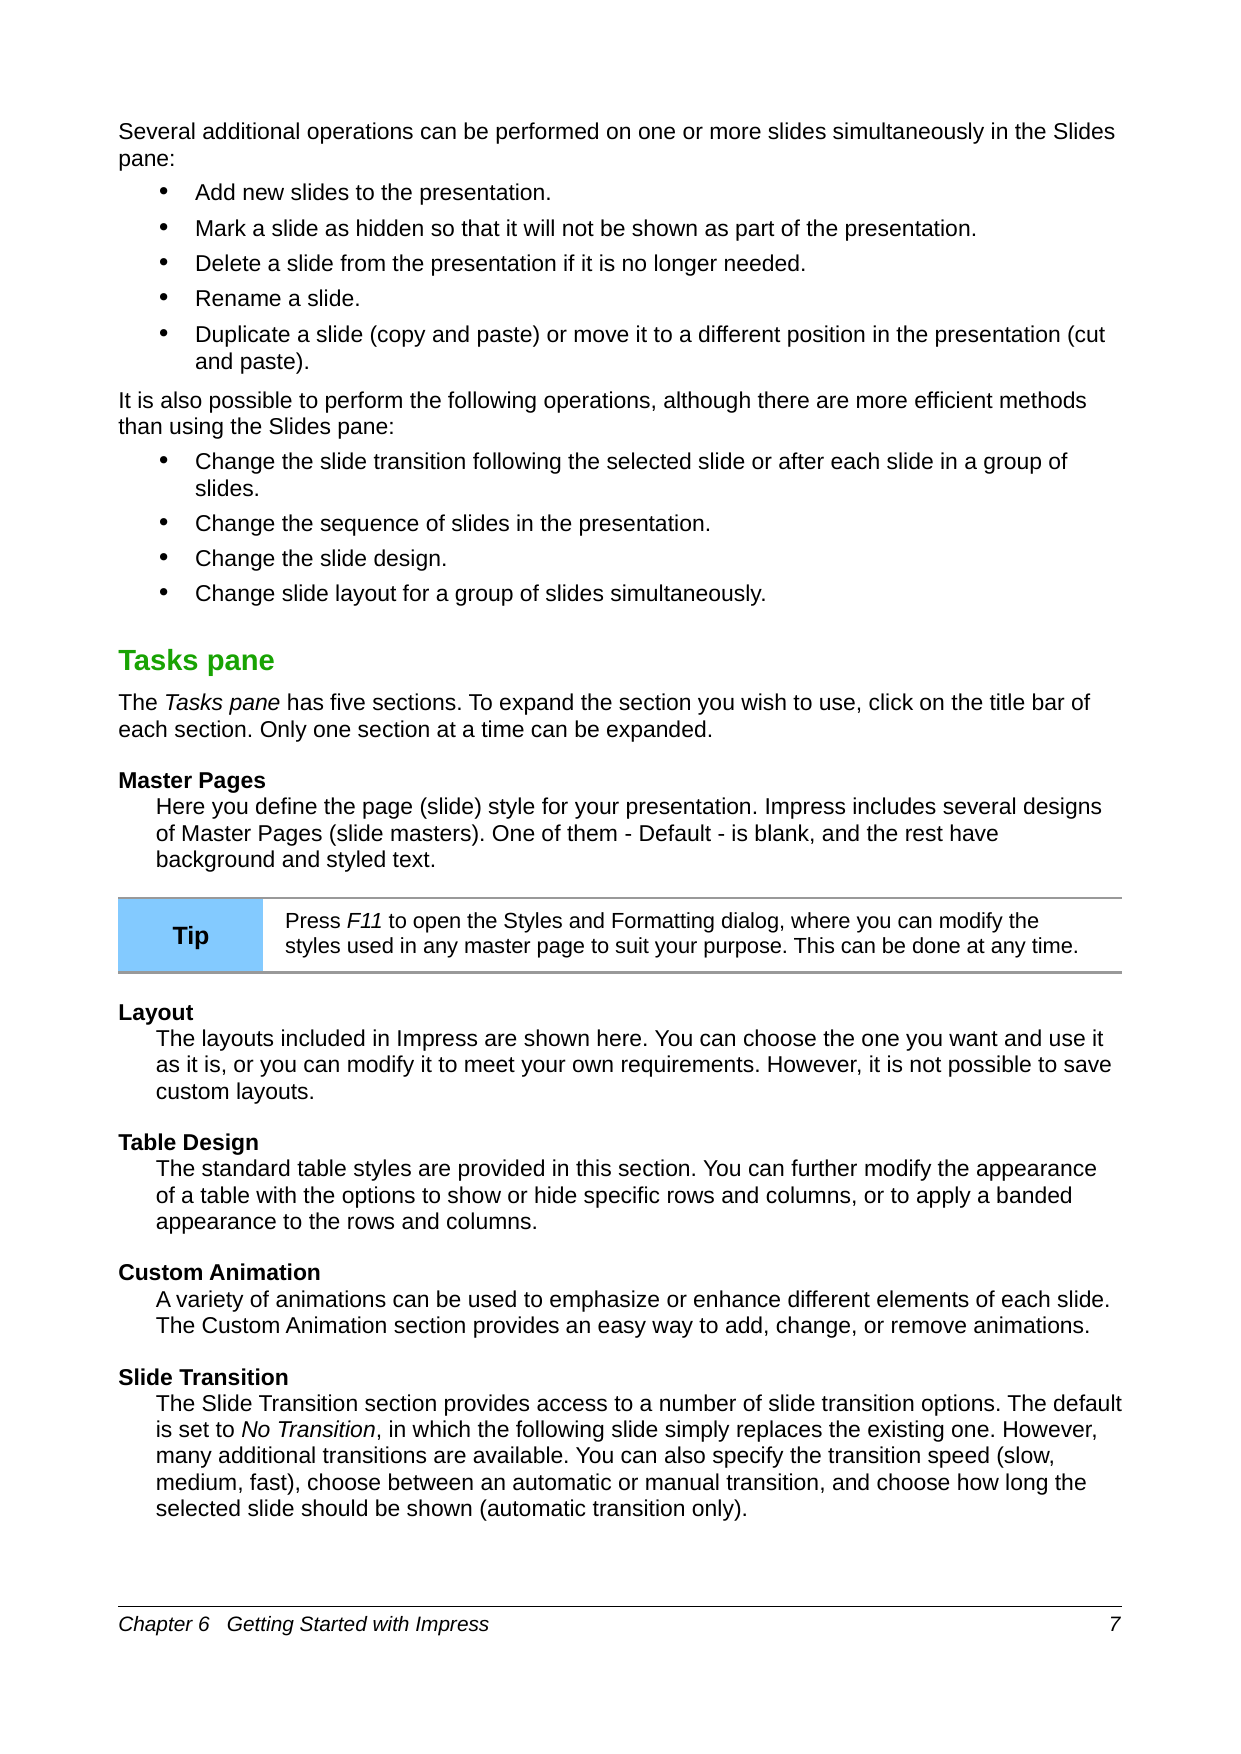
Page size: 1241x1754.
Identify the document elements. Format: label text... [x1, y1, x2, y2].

list Change the slide design. [156, 543, 1122, 572]
text The standard table styles are provided in this section. You can further modify the appearance of a table with the options to show or hide specific rows and columns, or to apply a banded appearance to the rows and columns. [156, 1155, 1122, 1234]
list Change the slide transition following the selected slide or after each slide in a group of slides. [156, 446, 1122, 502]
text The layouts included in Impress are shown here. You can choose the one you want and use it as it is, or you can modify it to meet your own requirements. However, it is not possible to save custom layouts. [156, 1025, 1122, 1104]
text A variety of animations can be used to emphasize or enhance different elements of each slide. The Custom Animation section provides an easy way to add, change, or remove animations. [156, 1286, 1122, 1338]
list Duplicate a slide (copy and paste) or move it to a different position in the presentation (cut and paste). [156, 319, 1122, 374]
table_header Tip [118, 899, 263, 971]
list Delete a slide from the presentation if it is no longer needed. [156, 248, 1122, 277]
text The Tasks pane has five sections. To expand the section you wish to use, click on the title bar of each section. Only one section at a time can be expanded. [118, 689, 1122, 742]
text Master Pages [118, 767, 1122, 793]
text The Slide Transition section provides access to a number of slide transition options. The default is set to No Transition, in which the following slide simply replaces the existing one. However, many additional transitions are available. You can also specify the transition speed (slow, medium, fast), choose between an automatic or manual transition, and choose how long the selected slide should be shown (automatic transition only). [156, 1390, 1122, 1522]
list Several additional operations can be performed on one or more slides simultaneously in the Slides pane: [118, 118, 1122, 171]
text Custom Animation [118, 1259, 1122, 1286]
list Add new slides to the presentation. [156, 177, 1122, 206]
list Change the sequence of slides in the presentation. [156, 508, 1122, 537]
text Table Design [118, 1129, 1122, 1155]
list It is also possible to perform the following operations, although there are more efficient methods than using the Slides pane: [118, 387, 1122, 439]
table_header Press F11 to open the Styles and Formatting dialog, where you can modify the styles used in any master page to suit your purpose. This can be done at any time. [264, 899, 1122, 971]
text Layout [118, 998, 1122, 1025]
list Rename a slide. [156, 283, 1122, 313]
subtitle Tasks pane [118, 643, 1122, 677]
list Change slide layout for a group of slides simultaneously. [156, 579, 1122, 608]
text Slide Transition [118, 1363, 1122, 1390]
text Here you define the page (slide) style for your presentation. Impress includes several designs of Master Pages (slide masters). One of them ‑ Default ‑ is blank, and the rest have background and styled text. [156, 793, 1122, 872]
list Mark a slide as hidden so that it will not be shown as part of the presentation. [156, 213, 1122, 242]
